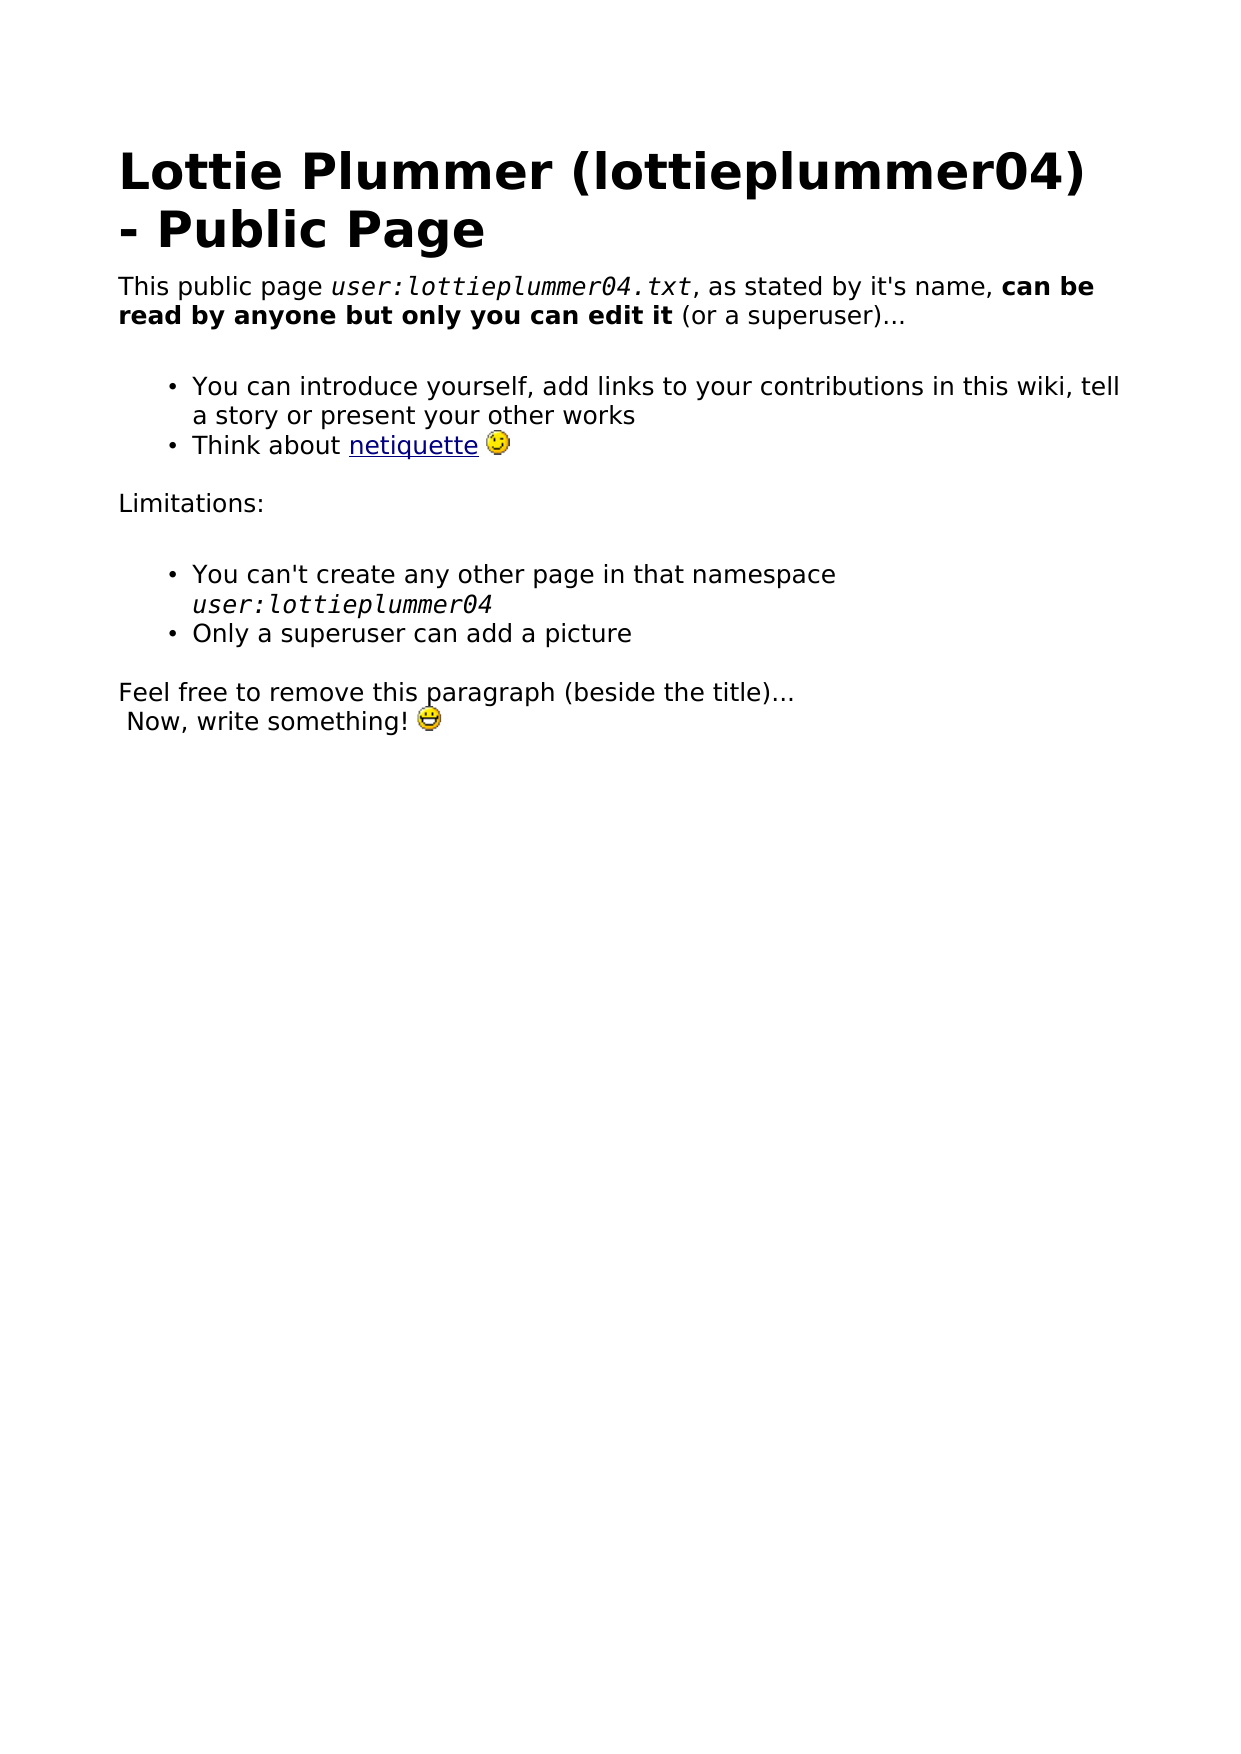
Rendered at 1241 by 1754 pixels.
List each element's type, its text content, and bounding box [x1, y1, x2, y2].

picture [417, 706, 442, 731]
picture [486, 430, 510, 455]
list You can introduce yourself, add links to your contributions in this wiki, tell a story or present your other works [177, 372, 1122, 431]
text Feel free to remove this paragraph (beside the title)... Now, write something! [118, 678, 1122, 736]
list You can't create any other page in that namespace user:lottieplummer04 [177, 561, 1122, 619]
list Think about netiquette [177, 431, 1122, 460]
list Only a superuser can add a picture [177, 619, 1122, 648]
text Limitations: [118, 489, 1122, 519]
subtitle Lottie Plummer (lottieplummer04) - Public Page [118, 143, 1122, 259]
text This public page user:lottieplummer04.txt, as stated by it's name, can be read by anyone but only you can edit it (or a superuser)... [118, 272, 1122, 330]
